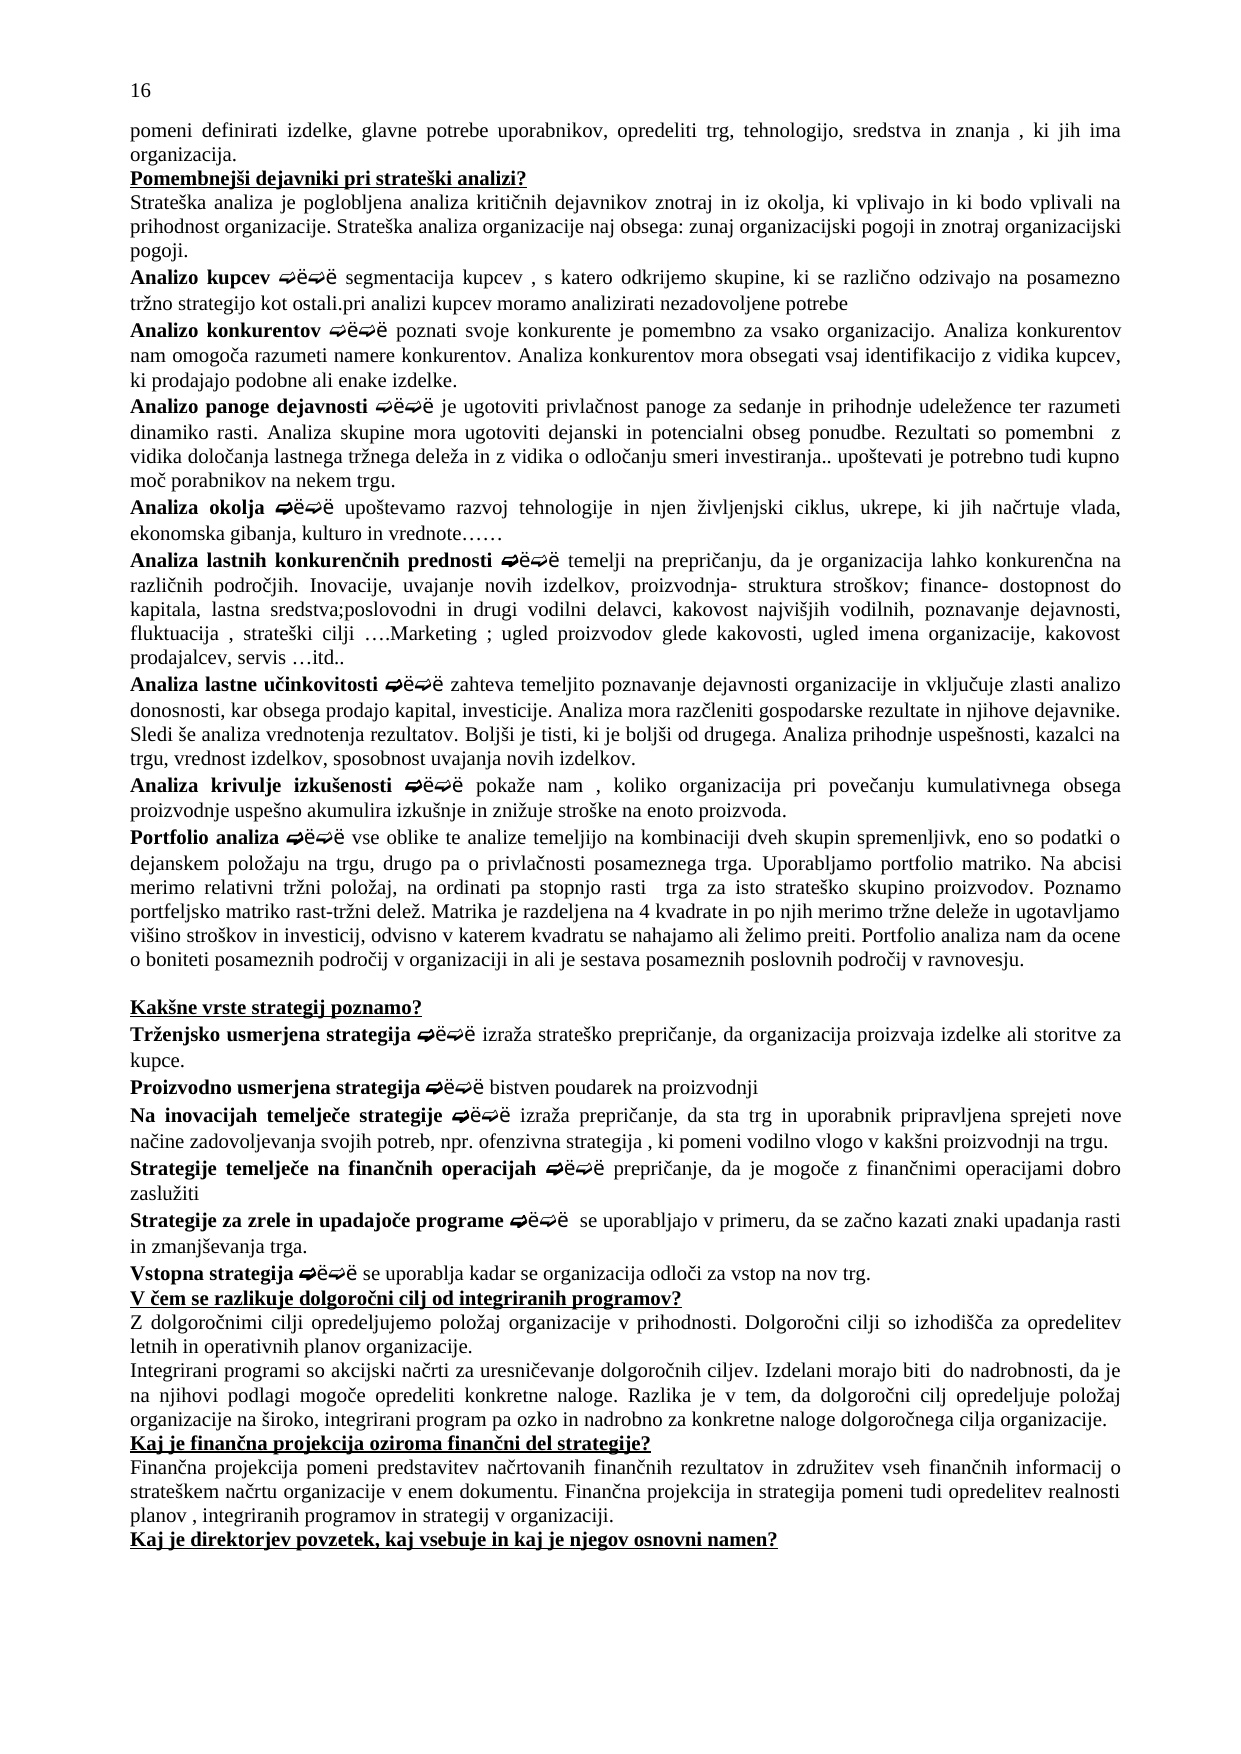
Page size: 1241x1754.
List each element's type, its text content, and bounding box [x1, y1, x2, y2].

text Na inovacijah temelječe strategije ëëëë izraža prepričanje, da sta trg in uporabnik pripravljena sprejeti nove načine zadovoljevanja svojih potreb, npr. ofenzivna strategija , ki pomeni vodilno vlogo v kakšni proizvodnji na trgu. [130, 1100, 1122, 1153]
text Strategije za zrele in upadajoče programe ëëëë se uporabljajo v primeru, da se začno kazati znaki upadanja rasti in zmanjševanja trga. [130, 1205, 1122, 1258]
text Analiza okolja ëëëë upoštevamo razvoj tehnologije in njen življenjski ciklus, ukrepe, ki jih načrtuje vlada, ekonomska gibanja, kulturo in vrednote…… [130, 492, 1122, 545]
text Kaj je finančna projekcija oziroma finančni del strategije? [130, 1431, 1122, 1455]
text Analiza lastnih konkurenčnih prednosti ëëëë temelji na prepričanju, da je organizacija lahko konkurenčna na različnih področjih. Inovacije, uvajanje novih izdelkov, proizvodnja- struktura stroškov; finance- dostopnost do kapitala, lastna sredstva;poslovodni in drugi vodilni delavci, kakovost najvišjih vodilnih, poznavanje dejavnosti, fluktuacija , strateški cilji ….Marketing ; ugled proizvodov glede kakovosti, ugled imena organizacije, kakovost prodajalcev, servis …itd.. [130, 545, 1122, 669]
text Analiza lastne učinkovitosti ëëëë zahteva temeljito poznavanje dejavnosti organizacije in vključuje zlasti analizo donosnosti, kar obsega prodajo kapital, investicije. Analiza mora razčleniti gospodarske rezultate in njihove dejavnike. Sledi še analiza vrednotenja rezultatov. Boljši je tisti, ki je boljši od drugega. Analiza prihodnje uspešnosti, kazalci na trgu, vrednost izdelkov, sposobnost uvajanja novih izdelkov. [130, 669, 1122, 770]
text V čem se razlikuje dolgoročni cilj od integriranih programov? [130, 1286, 1122, 1310]
text Analizo konkurentov ëëëë poznati svoje konkurente je pomembno za vsako organizacijo. Analiza konkurentov nam omogoča razumeti namere konkurentov. Analiza konkurentov mora obsegati vsaj identifikacijo z vidika kupcev, ki prodajajo podobne ali enake izdelke. [130, 315, 1122, 392]
text Strateška analiza je poglobljena analiza kritičnih dejavnikov znotraj in iz okolja, ki vplivajo in ki bodo vplivali na prihodnost organizacije. Strateška analiza organizacije naj obsega: zunaj organizacijski pogoji in znotraj organizacijski pogoji. [130, 190, 1122, 262]
text Kaj je direktorjev povzetek, kaj vsebuje in kaj je njegov osnovni namen? [130, 1527, 1122, 1551]
text Kakšne vrste strategij poznamo? [130, 995, 1122, 1019]
text Trženjsko usmerjena strategija ëëëë izraža strateško prepričanje, da organizacija proizvaja izdelke ali storitve za kupce. [130, 1019, 1122, 1072]
text Vstopna strategija ëëëë se uporablja kadar se organizacija odloči za vstop na nov trg. [130, 1258, 1122, 1286]
text Analizo kupcev ëëëë segmentacija kupcev , s katero odkrijemo skupine, ki se različno odzivajo na posamezno tržno strategijo kot ostali.pri analizi kupcev moramo analizirati nezadovoljene potrebe [130, 262, 1122, 315]
text Finančna projekcija pomeni predstavitev načrtovanih finančnih rezultatov in združitev vseh finančnih informacij o strateškem načrtu organizacije v enem dokumentu. Finančna projekcija in strategija pomeni tudi opredelitev realnosti planov , integriranih programov in strategij v organizaciji. [130, 1455, 1122, 1527]
text Strategije temelječe na finančnih operacijah ëëëë prepričanje, da je mogoče z finančnimi operacijami dobro zaslužiti [130, 1153, 1122, 1205]
text Portfolio analiza ëëëë vse oblike te analize temeljijo na kombinaciji dveh skupin spremenljivk, eno so podatki o dejanskem položaju na trgu, drugo pa o privlačnosti posameznega trga. Uporabljamo portfolio matriko. Na abcisi merimo relativni tržni položaj, na ordinati pa stopnjo rasti trga za isto strateško skupino proizvodov. Poznamo portfeljsko matriko rast-tržni delež. Matrika je razdeljena na 4 kvadrate in po njih merimo tržne deleže in ugotavljamo višino stroškov in investicij, odvisno v katerem kvadratu se nahajamo ali želimo preiti. Portfolio analiza nam da ocene o boniteti posameznih področij v organizaciji in ali je sestava posameznih poslovnih področij v ravnovesju. [130, 822, 1122, 971]
text Proizvodno usmerjena strategija ëëëë bistven poudarek na proizvodnji [130, 1072, 1122, 1100]
text Z dolgoročnimi cilji opredeljujemo položaj organizacije v prihodnosti. Dolgoročni cilji so izhodišča za opredelitev letnih in operativnih planov organizacije. [130, 1310, 1122, 1358]
text Analiza krivulje izkušenosti ëëëë pokaže nam , koliko organizacija pri povečanju kumulativnega obsega proizvodnje uspešno akumulira izkušnje in znižuje stroške na enoto proizvoda. [130, 770, 1122, 822]
text pomeni definirati izdelke, glavne potrebe uporabnikov, opredeliti trg, tehnologijo, sredstva in znanja , ki jih ima organizacija. [130, 118, 1122, 166]
text Integrirani programi so akcijski načrti za uresničevanje dolgoročnih ciljev. Izdelani morajo biti do nadrobnosti, da je na njihovi podlagi mogoče opredeliti konkretne naloge. Razlika je v tem, da dolgoročni cilj opredeljuje položaj organizacije na široko, integrirani program pa ozko in nadrobno za konkretne naloge dolgoročnega cilja organizacije. [130, 1358, 1122, 1431]
text Pomembnejši dejavniki pri strateški analizi? [130, 166, 1122, 190]
text Analizo panoge dejavnosti ëëëë je ugotoviti privlačnost panoge za sedanje in prihodnje udeležence ter razumeti dinamiko rasti. Analiza skupine mora ugotoviti dejanski in potencialni obseg ponudbe. Rezultati so pomembni z vidika določanja lastnega tržnega deleža in z vidika o odločanju smeri investiranja.. upoštevati je potrebno tudi kupno moč porabnikov na nekem trgu. [130, 392, 1122, 492]
